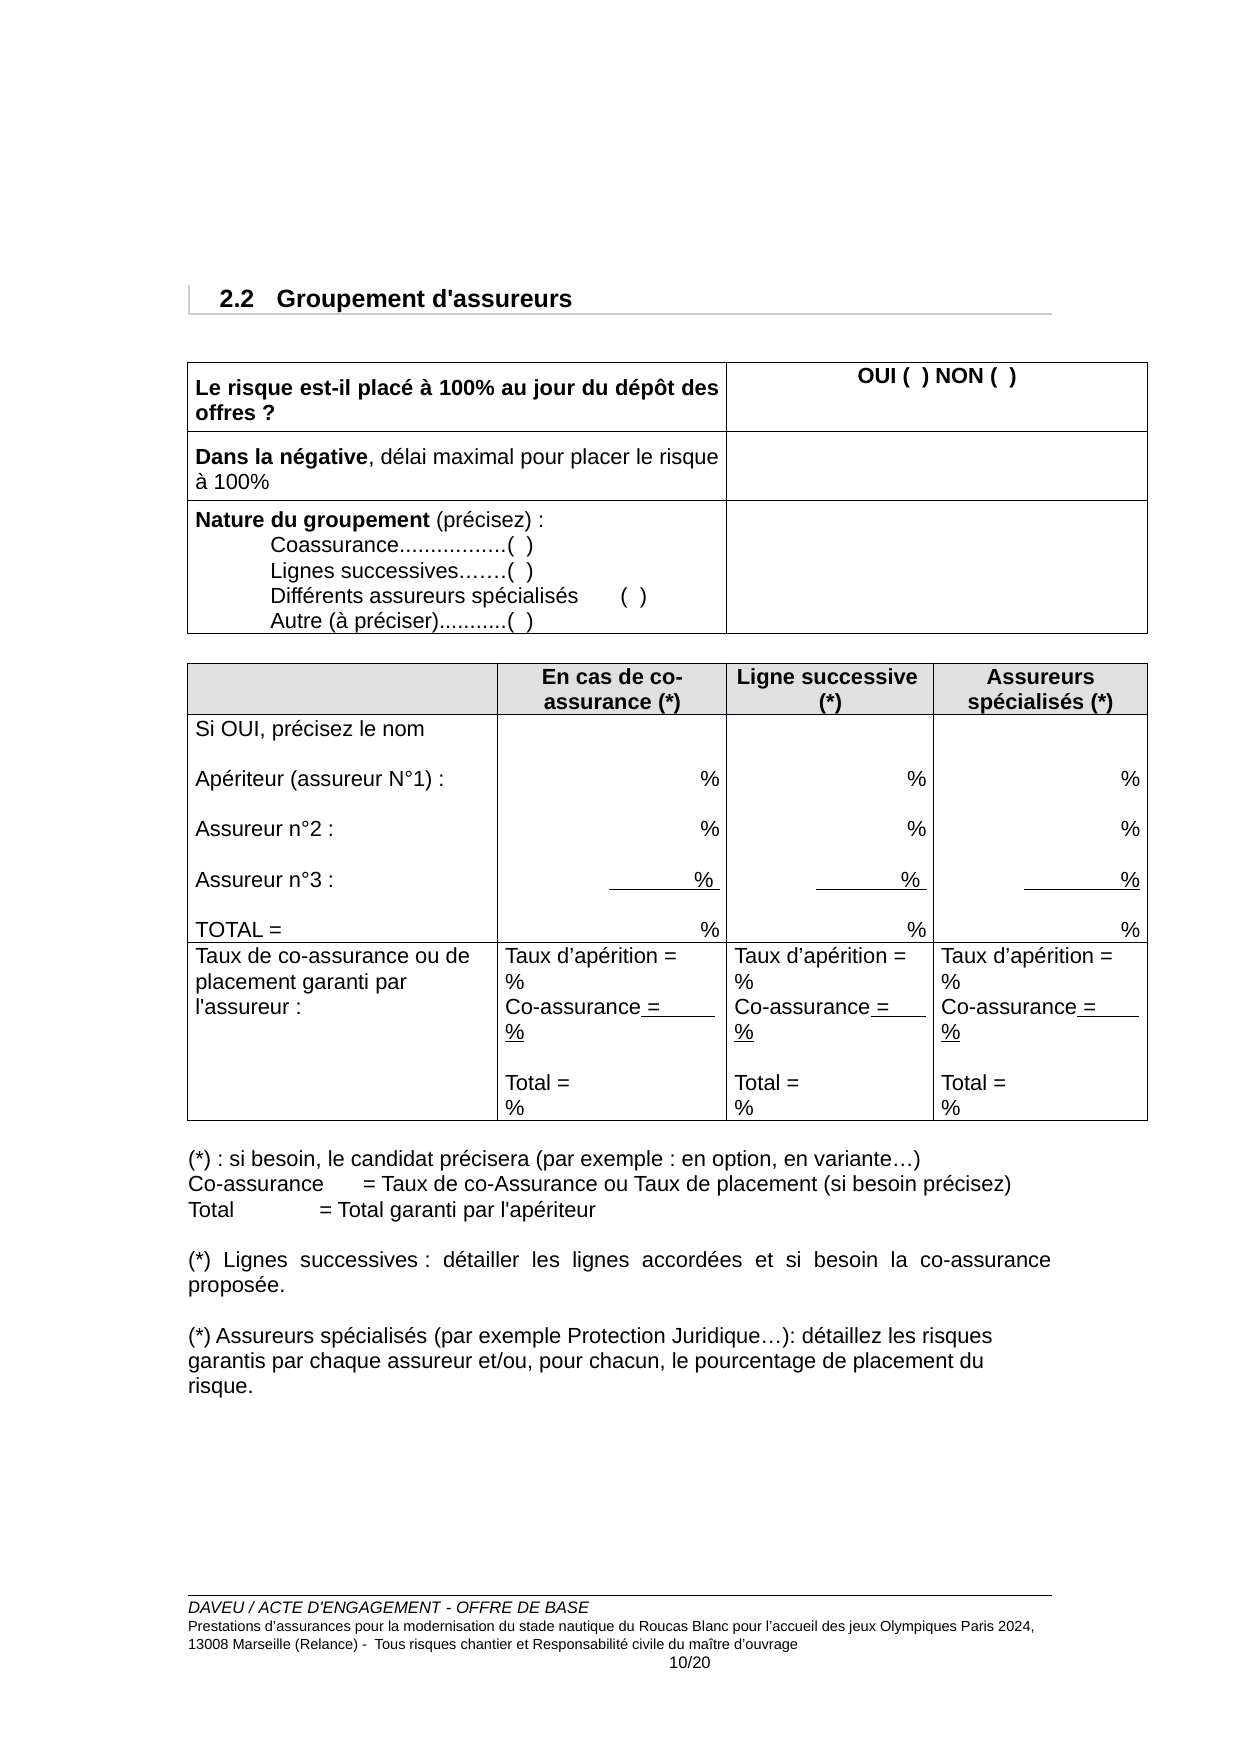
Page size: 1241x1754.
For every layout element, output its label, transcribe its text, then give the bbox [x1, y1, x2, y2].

table_cell Taux d’apérition = % Co-assurance = % Total = % [498, 943, 726, 1120]
table_cell [727, 501, 1147, 633]
subtitle Groupement d'assureurs [188, 284, 1052, 313]
table_header Assureurs spécialisés (*) [934, 664, 1147, 714]
table_cell % % % % [498, 715, 726, 942]
text (*) Assureurs spécialisés (par exemple Protection Juridique…): détaillez les risques garantis par chaque assureur et/ou, pour chacun, le pourcentage de placement du risque. [188, 1322, 1052, 1398]
table_cell [727, 432, 1147, 500]
table_header En cas de co-assurance (*) [498, 664, 726, 714]
text Total = Total garanti par l'apériteur [188, 1196, 1052, 1222]
table_cell Nature du groupement (précisez) : Coassurance ( ) Lignes successives ( ) Différents assureurs spécialisés ( ) Autre (à préciser) ( ) [188, 501, 726, 633]
table_cell Dans la négative, délai maximal pour placer le risque à 100% [188, 432, 726, 500]
table_header OUI ( ) NON ( ) [727, 363, 1147, 431]
table_cell Taux d’apérition = % Co-assurance = % Total = % [934, 943, 1147, 1120]
table_header Ligne successive (*) [727, 664, 933, 714]
table_cell Taux de co-assurance ou de placement garanti par l'assureur : [188, 943, 497, 1120]
table_header [188, 664, 497, 714]
text (*) : si besoin, le candidat précisera (par exemple : en option, en variante…) [188, 1146, 1052, 1171]
table_cell % % % % [934, 715, 1147, 942]
text (*) Lignes successives : détailler les lignes accordées et si besoin la co-assurance proposée. [188, 1247, 1052, 1297]
text Co-assurance = Taux de co-Assurance ou Taux de placement (si besoin précisez) [188, 1171, 1052, 1196]
table_cell Si OUI, précisez le nom Apériteur (assureur N°1) : Assureur n°2 : Assureur n°3 : TOTAL = [188, 715, 497, 942]
table_cell Taux d’apérition = % Co-assurance = % Total = % [727, 943, 933, 1120]
table_header Le risque est-il placé à 100% au jour du dépôt des offres ? [188, 363, 726, 431]
table_cell % % % % [727, 715, 933, 942]
